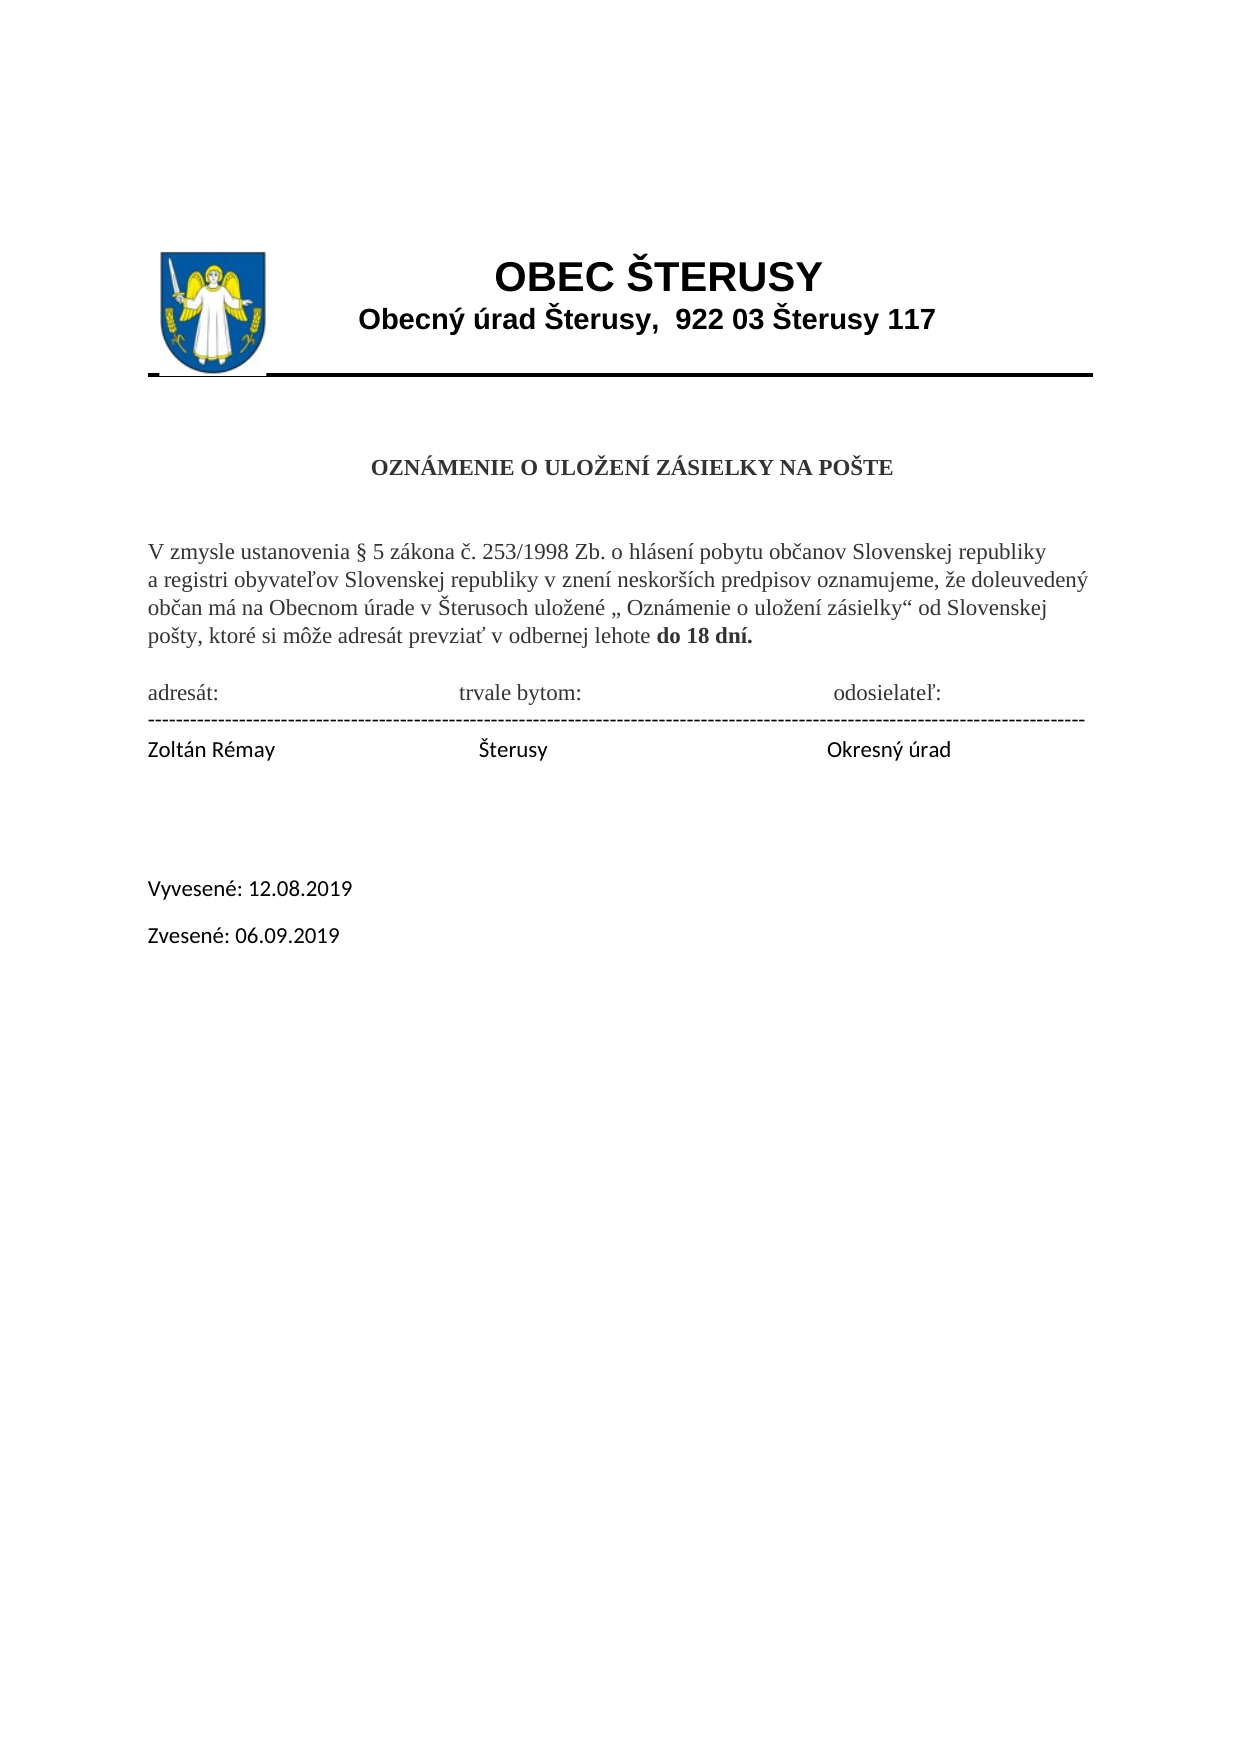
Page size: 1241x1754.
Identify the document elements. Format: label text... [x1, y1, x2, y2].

text OZNÁMENIE O ULOŽENÍ ZÁSIELKY NA POŠTE [148, 452, 1093, 480]
text Vyvesené: 12.08.2019 [148, 874, 1093, 903]
text OBEC ŠTERUSY Obecný úrad Šterusy, 922 03 Šterusy 117 [267, 252, 1093, 373]
text adresát: trvale bytom: odosielateľ: [148, 677, 1093, 705]
text Zvesené: 06.09.2019 [148, 921, 1093, 949]
text V zmysle ustanovenia § 5 zákona č. 253/1998 Zb. o hlásení pobytu občanov Slovenskej republiky a registri obyvateľov Slovenskej republiky v znení neskorších predpisov oznamujeme, že doleuvedený občan má na Obecnom úrade v Šterusoch uložené „ Oznámenie o uložení zásielky“ od Slovenskej pošty, ktoré si môže adresát prevziať v odbernej lehote do 18 dní. [148, 536, 1093, 649]
text [148, 252, 159, 373]
text --------------------------------------------------------------------------------------------------------------------------------------Zoltán Rémay Šterusy Okresný úrad [148, 705, 1093, 763]
